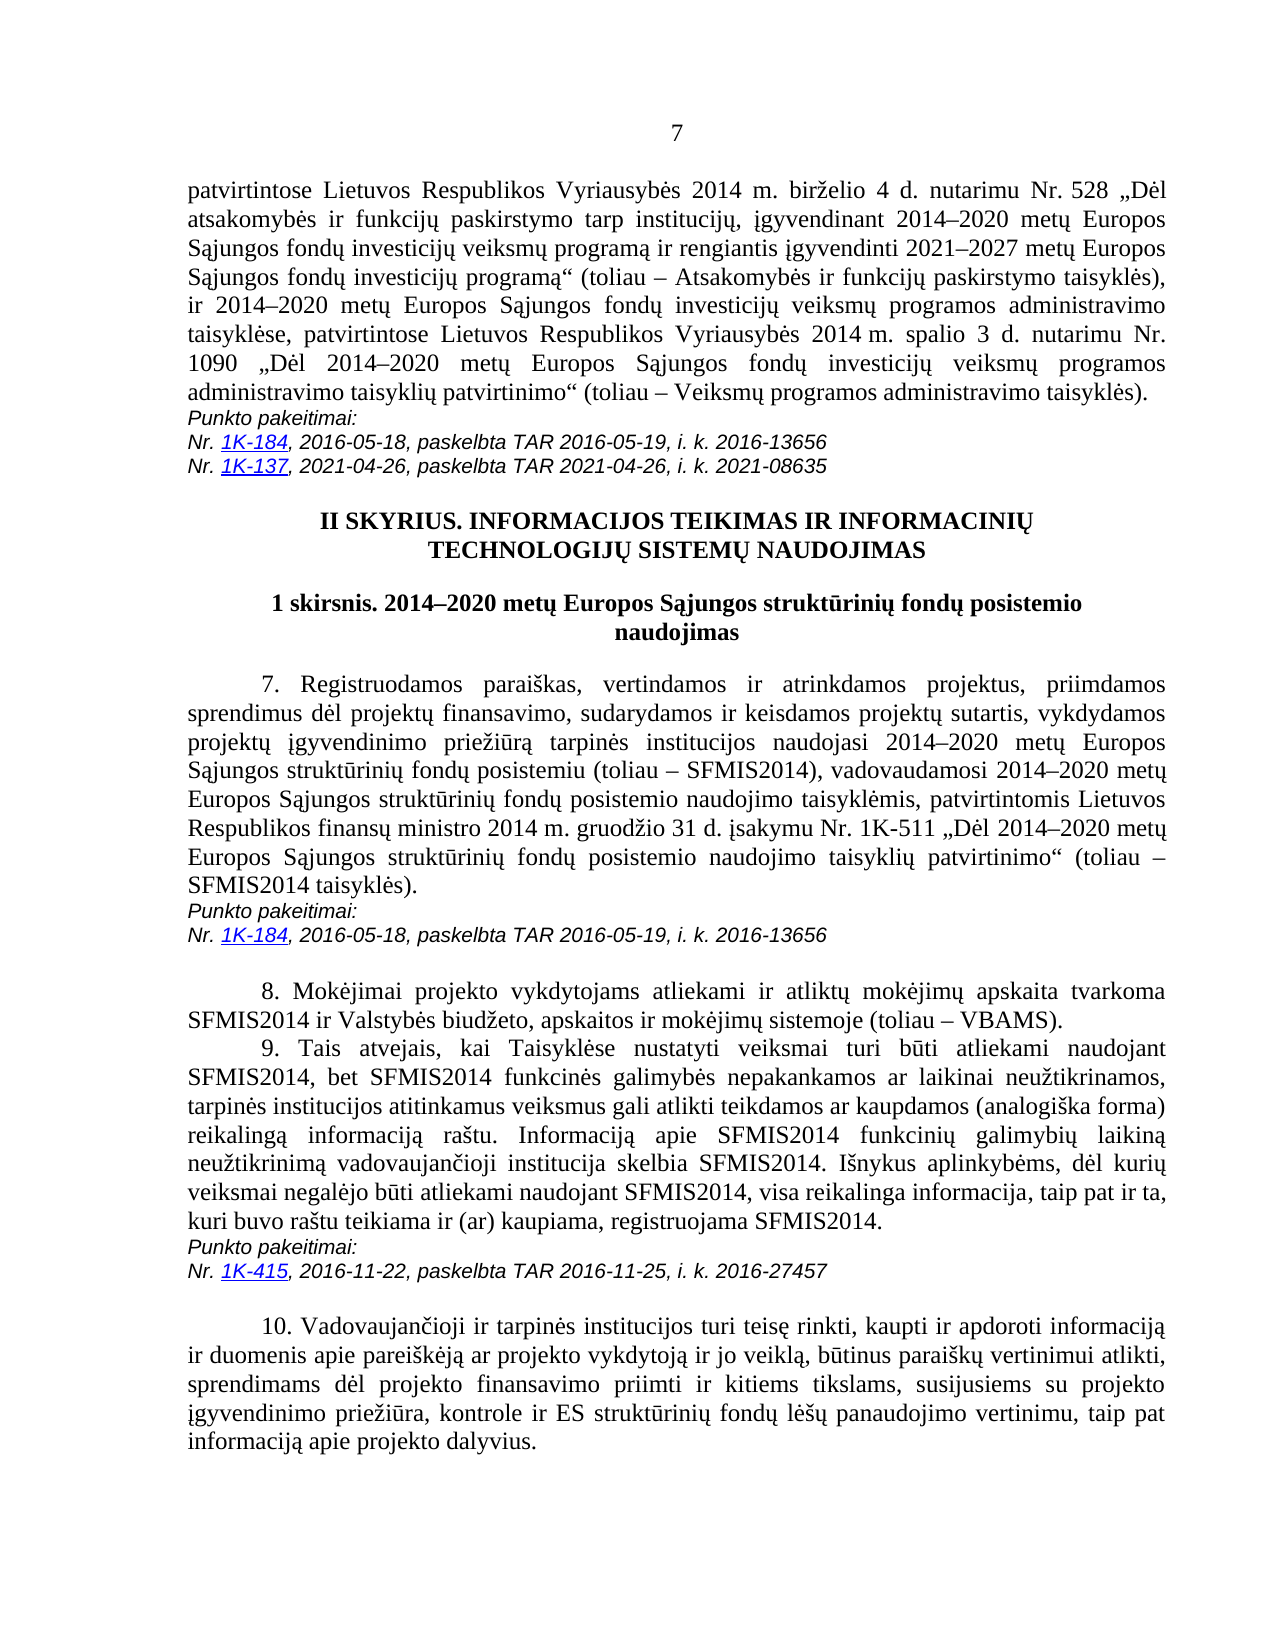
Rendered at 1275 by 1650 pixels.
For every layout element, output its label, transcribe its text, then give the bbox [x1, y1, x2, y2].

text Nr. 1K-415, 2016-11-22, paskelbta TAR 2016-11-25, i. k. 2016-27457 [187, 1259, 1167, 1283]
text Punkto pakeitimai: [187, 899, 1167, 923]
text 7. Registruodamos paraiškas, vertindamos ir atrinkdamos projektus, priimdamos sprendimus dėl projektų finansavimo, sudarydamos ir keisdamos projektų sutartis, vykdydamos projektų įgyvendinimo priežiūrą tarpinės institucijos naudojasi 2014–2020 metų Europos Sąjungos struktūrinių fondų posistemiu (toliau – SFMIS2014), vadovaudamosi 2014–2020 metų Europos Sąjungos struktūrinių fondų posistemio naudojimo taisyklėmis, patvirtintomis Lietuvos Respublikos finansų ministro 2014 m. gruodžio 31 d. įsakymu Nr. 1K-511 „Dėl 2014–2020 metų Europos Sąjungos struktūrinių fondų posistemio naudojimo taisyklių patvirtinimo“ (toliau – SFMIS2014 taisyklės). [187, 669, 1167, 899]
text Nr. 1K-184, 2016-05-18, paskelbta TAR 2016-05-19, i. k. 2016-13656 [187, 923, 1167, 947]
text Punkto pakeitimai: [187, 1235, 1167, 1259]
text 10. Vadovaujančioji ir tarpinės institucijos turi teisę rinkti, kaupti ir apdoroti informaciją ir duomenis apie pareiškėją ar projekto vykdytoją ir jo veiklą, būtinus paraiškų vertinimui atlikti, sprendimams dėl projekto finansavimo priimti ir kitiems tikslams, susijusiems su projekto įgyvendinimo priežiūra, kontrole ir ES struktūrinių fondų lėšų panaudojimo vertinimu, taip pat informaciją apie projekto dalyvius. [187, 1311, 1167, 1455]
text 8. Mokėjimai projekto vykdytojams atliekami ir atliktų mokėjimų apskaita tvarkoma SFMIS2014 ir Valstybės biudžeto, apskaitos ir mokėjimų sistemoje (toliau – VBAMS). [187, 976, 1167, 1033]
subtitle 1 skirsnis. 2014–2020 metų Europos Sąjungos struktūrinių fondų posistemio naudojimas [246, 588, 1107, 645]
text 9. Tais atvejais, kai Taisyklėse nustatyti veiksmai turi būti atliekami naudojant SFMIS2014, bet SFMIS2014 funkcinės galimybės nepakankamos ar laikinai neužtikrinamos, tarpinės institucijos atitinkamus veiksmus gali atlikti teikdamos ar kaupdamos (analogiška forma) reikalingą informaciją raštu. Informaciją apie SFMIS2014 funkcinių galimybių laikiną neužtikrinimą vadovaujančioji institucija skelbia SFMIS2014. Išnykus aplinkybėms, dėl kurių veiksmai negalėjo būti atliekami naudojant SFMIS2014, visa reikalinga informacija, taip pat ir ta, kuri buvo raštu teikiama ir (ar) kaupiama, registruojama SFMIS2014. [187, 1033, 1167, 1235]
text Punkto pakeitimai: [187, 406, 1167, 429]
text II SKYRIUS. INFORMACIJOS TEIKIMAS IR INFORMACINIŲ TECHNOLOGIJŲ SISTEMŲ NAUDOJIMAS [246, 506, 1107, 564]
text Nr. 1K-137, 2021-04-26, paskelbta TAR 2021-04-26, i. k. 2021-08635 [187, 453, 1167, 477]
text Nr. 1K-184, 2016-05-18, paskelbta TAR 2016-05-19, i. k. 2016-13656 [187, 429, 1167, 453]
text patvirtintose Lietuvos Respublikos Vyriausybės 2014 m. birželio 4 d. nutarimu Nr. 528 „Dėl atsakomybės ir funkcijų paskirstymo tarp institucijų, įgyvendinant 2014–2020 metų Europos Sąjungos fondų investicijų veiksmų programą ir rengiantis įgyvendinti 2021–2027 metų Europos Sąjungos fondų investicijų programą“ (toliau – Atsakomybės ir funkcijų paskirstymo taisyklės), ir 2014–2020 metų Europos Sąjungos fondų investicijų veiksmų programos administravimo taisyklėse, patvirtintose Lietuvos Respublikos Vyriausybės 2014 m. spalio 3 d. nutarimu Nr. 1090 „Dėl 2014–2020 metų Europos Sąjungos fondų investicijų veiksmų programos administravimo taisyklių patvirtinimo“ (toliau – Veiksmų programos administravimo taisyklės). [187, 176, 1167, 406]
